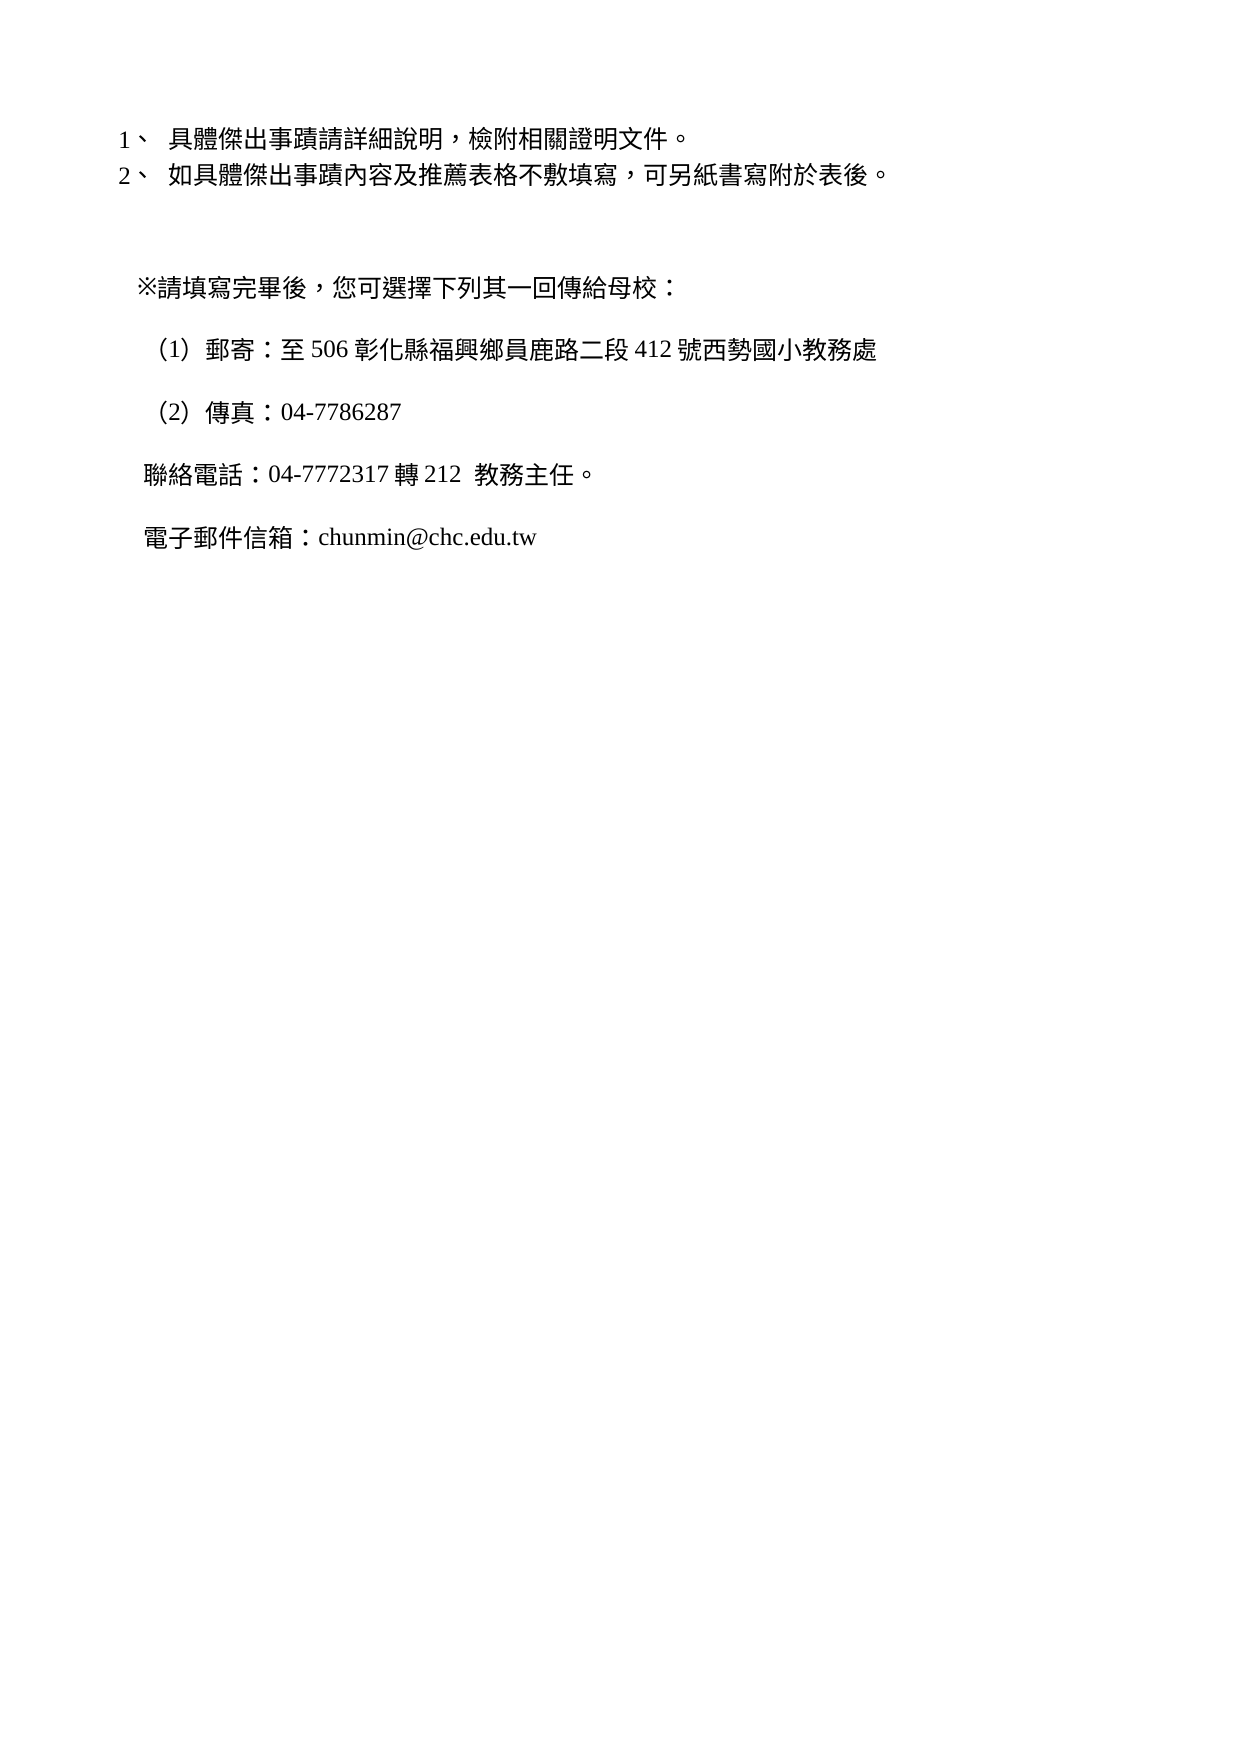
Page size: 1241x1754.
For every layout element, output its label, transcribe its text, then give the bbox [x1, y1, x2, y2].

text （2）傳真：04-7786287 [118, 369, 1122, 432]
list 具體傑出事蹟請詳細說明，檢附相關證明文件。 [118, 119, 1122, 156]
text 電子郵件信箱：chunmin@chc.edu.tw [118, 494, 1122, 557]
text （1）郵寄：至506 彰化縣福興鄉員鹿路二段412號西勢國小教務處 [118, 307, 1122, 369]
text ※請填寫完畢後，您可選擇下列其一回傳給母校： [137, 244, 1122, 307]
list 如具體傑出事蹟內容及推薦表格不敷填寫，可另紙書寫附於表後。 [118, 156, 1122, 192]
text 聯絡電話：04-7772317轉212 教務主任。 [118, 432, 1122, 494]
